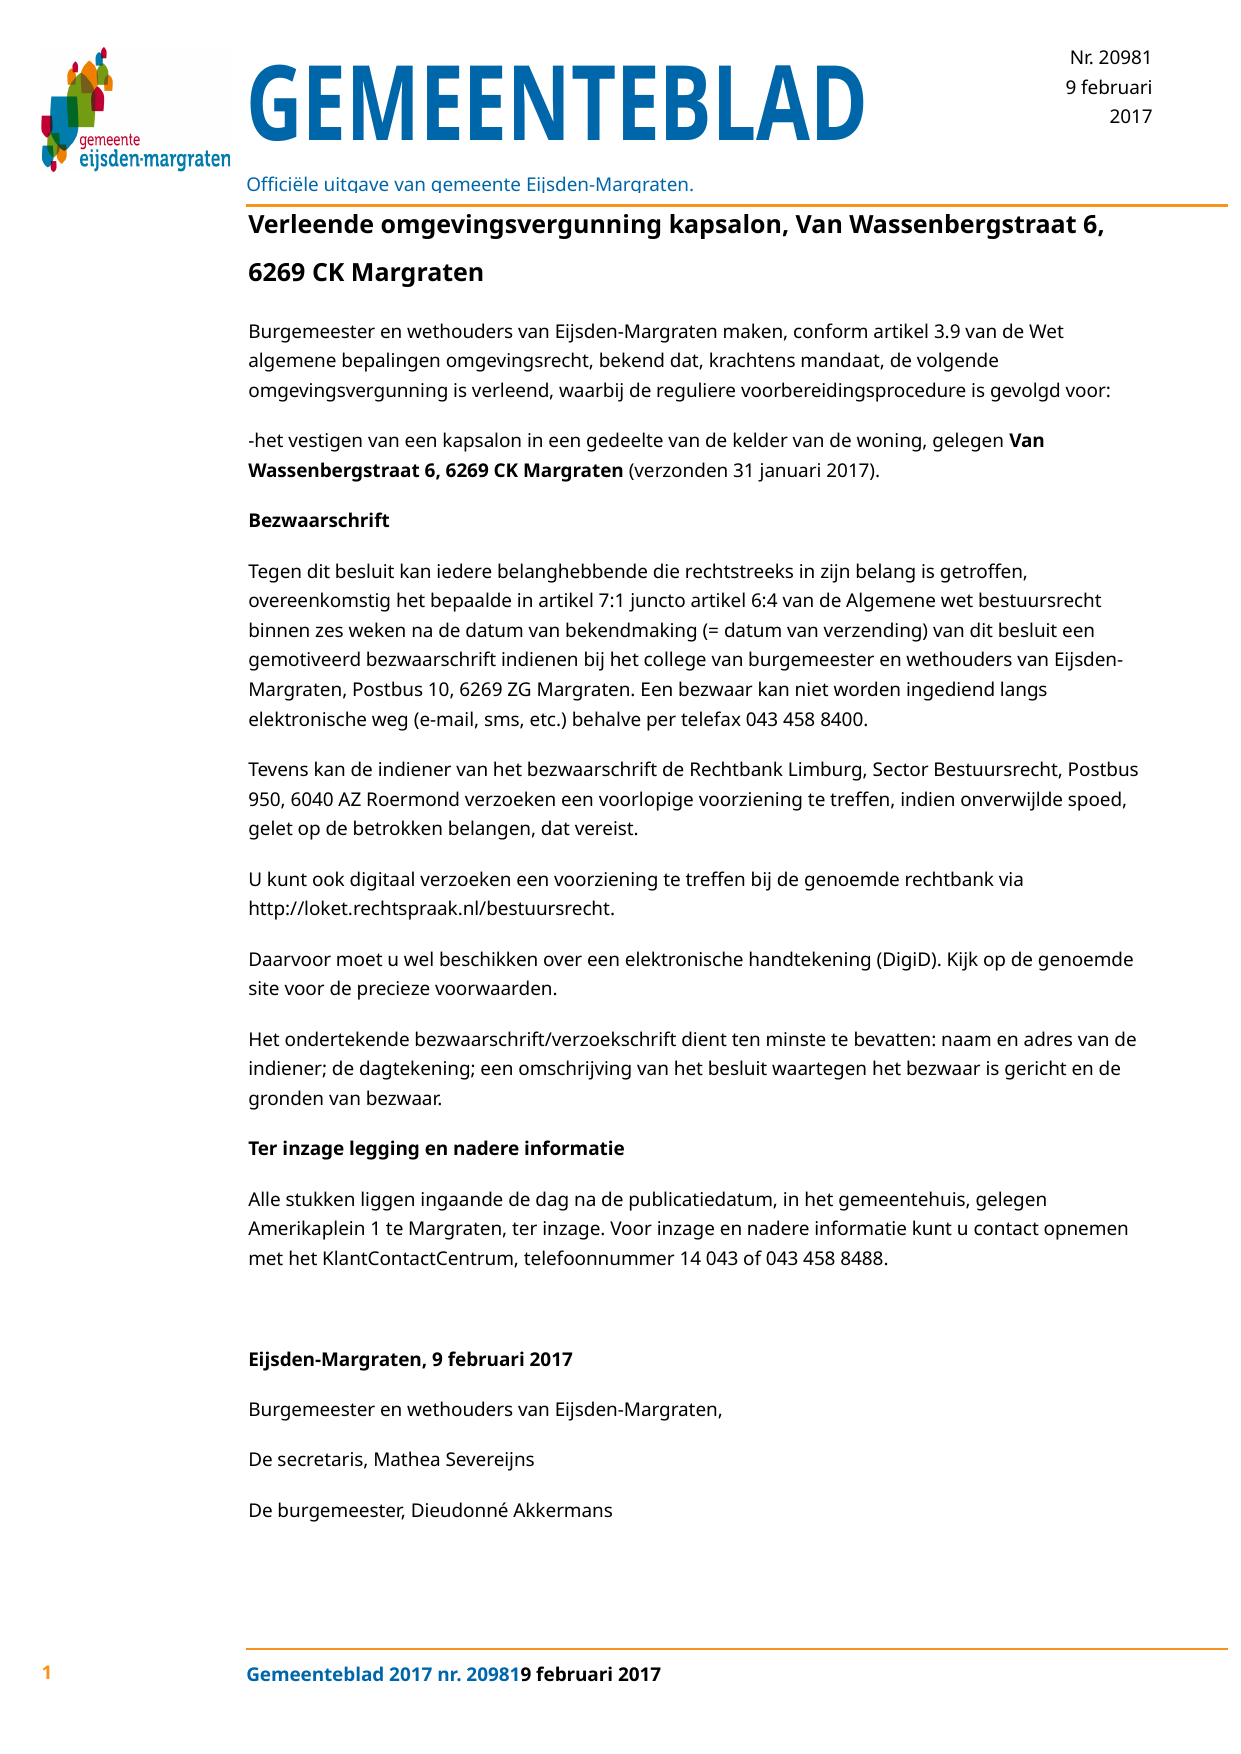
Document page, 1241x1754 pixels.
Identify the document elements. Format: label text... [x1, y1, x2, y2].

text Tevens kan de indiener van het bezwaarschrift de Rechtbank Limburg, Sector Bestuursrecht, Postbus 950, 6040 AZ Roermond verzoeken een voorlopige voorziening te treffen, indien onverwijlde spoed, gelet op de betrokken belangen, dat vereist. [248, 756, 1152, 841]
text De secretaris, Mathea Severeijns [248, 1447, 1152, 1472]
text Ter inzage legging en nadere informatie [248, 1135, 1152, 1161]
text U kunt ook digitaal verzoeken een voorziening te treffen bij de genoemde rechtbank via http://loket.rechtspraak.nl/bestuursrecht. [248, 866, 1152, 921]
text -het vestigen van een kapsalon in een gedeelte van de kelder van de woning, gelegen Van Wassenbergstraat 6, 6269 CK Margraten (verzonden 31 januari 2017). [248, 427, 1152, 483]
text Verleende omgevingsvergunning kapsalon, Van Wassenbergstraat 6, 6269 CK Margraten [248, 207, 1152, 288]
text Burgemeester en wethouders van Eijsden-Margraten, [248, 1396, 1152, 1422]
text Eijsden-Margraten, 9 februari 2017 [248, 1346, 1152, 1372]
text Daarvoor moet u wel beschikken over een elektronische handtekening (DigiD). Kijk op de genoemde site voor de precieze voorwaarden. [248, 946, 1152, 1001]
text De burgemeester, Dieudonné Akkermans [248, 1497, 1152, 1523]
text Burgemeester en wethouders van Eijsden-Margraten maken, conform artikel 3.9 van de Wet algemene bepalingen omgevingsrecht, bekend dat, krachtens mandaat, de volgende omgevingsvergunning is verleend, waarbij de reguliere voorbereidingsprocedure is gevolgd voor: [248, 318, 1152, 403]
picture [41, 47, 231, 172]
text Bezwaarschrift [248, 507, 1152, 533]
text Tegen dit besluit kan iedere belanghebbende die rechtstreeks in zijn belang is getroffen, overeenkomstig het bepaalde in artikel 7:1 juncto artikel 6:4 van de Algemene wet bestuursrecht binnen zes weken na de datum van bekendmaking (= datum van verzending) van dit besluit een gemotiveerd bezwaarschrift indienen bij het college van burgemeester en wethouders van Eijsden-Margraten, Postbus 10, 6269 ZG Margraten. Een bezwaar kan niet worden ingediend langs elektronische weg (e-mail, sms, etc.) behalve per telefax 043 458 8400. [248, 558, 1152, 732]
text Alle stukken liggen ingaande de dag na de publicatiedatum, in het gemeentehuis, gelegen Amerikaplein 1 te Margraten, ter inzage. Voor inzage en nadere informatie kunt u contact opnemen met het KlantContactCentrum, telefoonnummer 14 043 of 043 458 8488. [248, 1186, 1152, 1271]
text Het ondertekende bezwaarschrift/verzoekschrift dient ten minste te bevatten: naam en adres van de indiener; de dagtekening; een omschrijving van het besluit waartegen het bezwaar is gericht en de gronden van bezwaar. [248, 1026, 1152, 1111]
